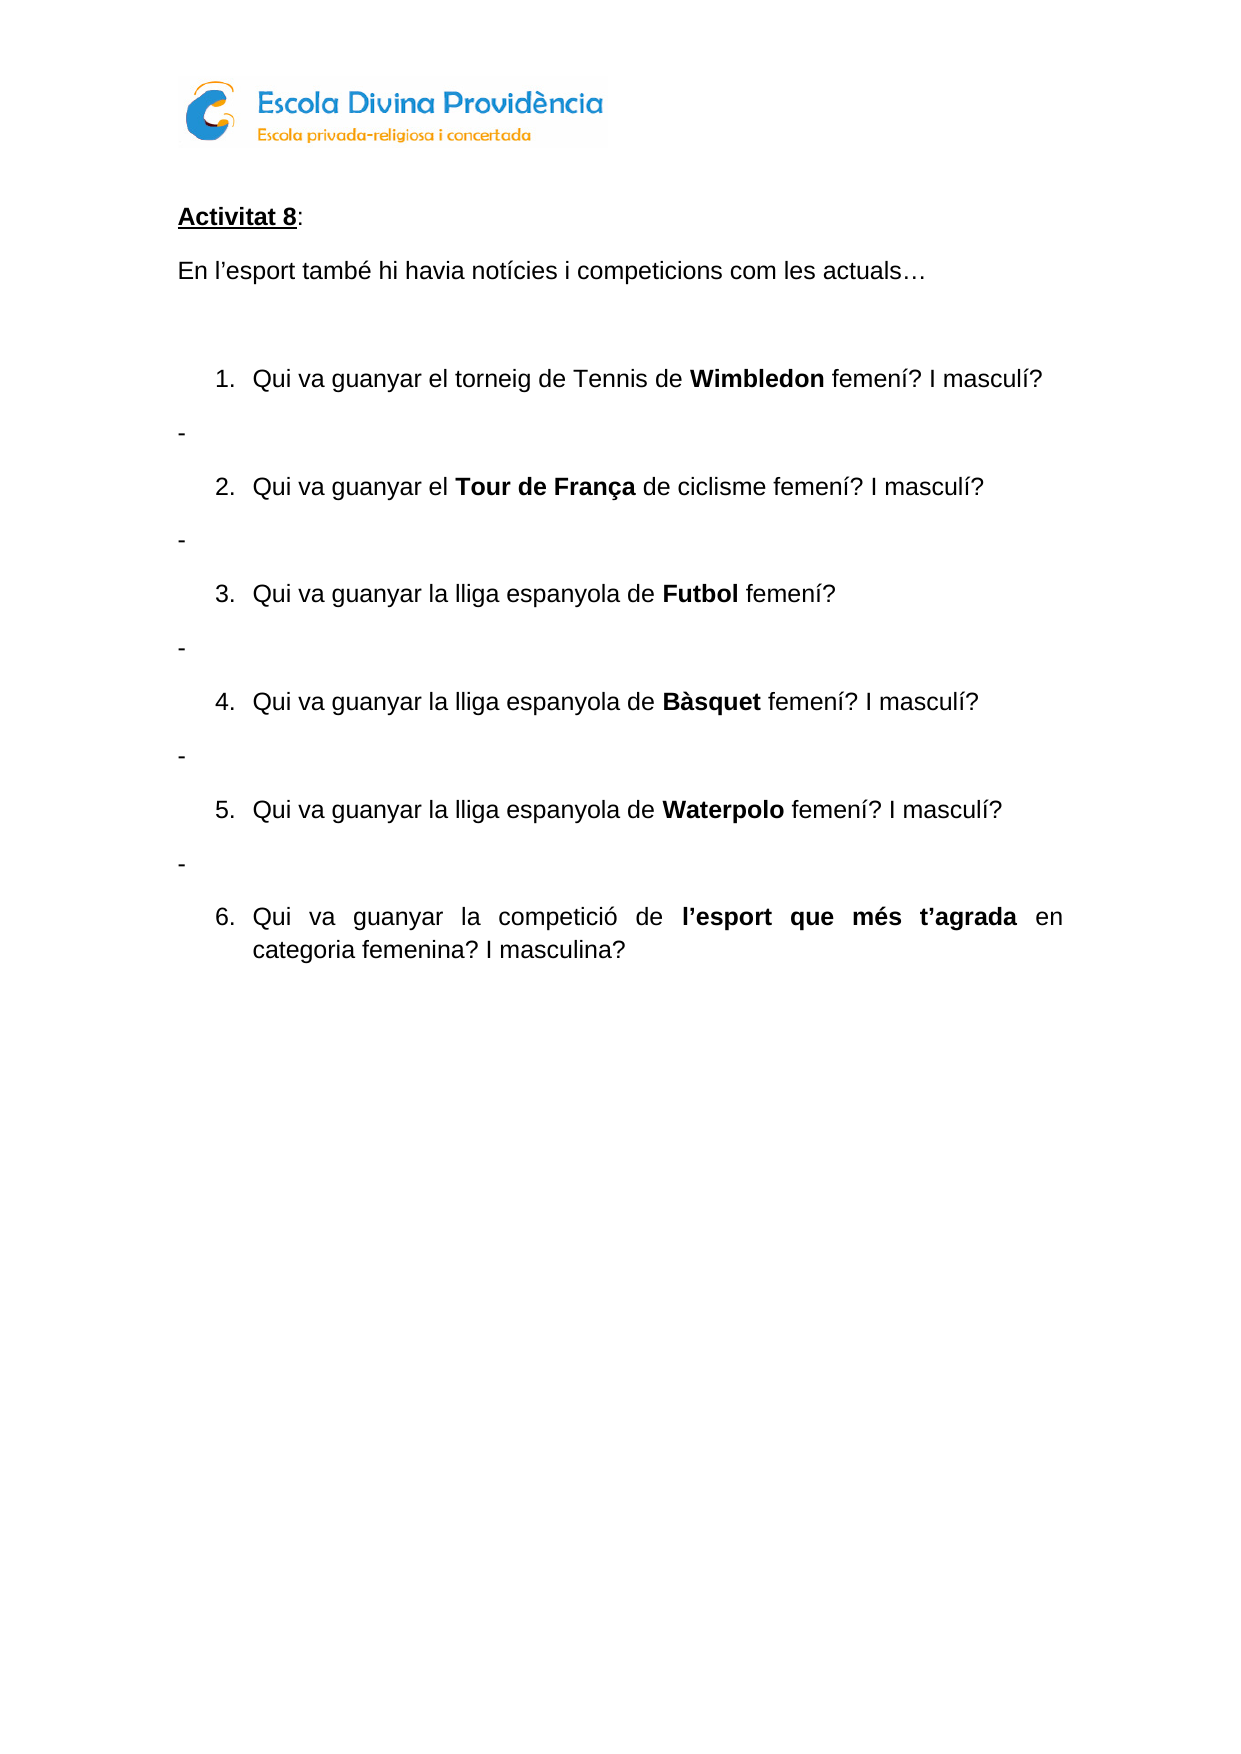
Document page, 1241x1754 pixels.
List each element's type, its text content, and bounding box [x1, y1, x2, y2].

text En l’esport també hi havia notícies i competicions com les actuals… [177, 256, 1063, 285]
text Activitat 8: [177, 202, 1063, 231]
picture [178, 76, 608, 148]
text - [177, 525, 1063, 554]
text - [177, 633, 1063, 662]
text - [177, 848, 1063, 877]
text - [177, 418, 1063, 446]
list Qui va guanyar la lliga espanyola de Bàsquet femení? I masculí? [215, 687, 1063, 716]
list Qui va guanyar el torneig de Tennis de Wimbledon femení? I masculí? [215, 364, 1063, 393]
list Qui va guanyar la lliga espanyola de Waterpolo femení? I masculí? [215, 795, 1063, 823]
list Qui va guanyar la competició de l’esport que més t’agrada en categoria femenina? I masculina? [215, 902, 1063, 964]
list Qui va guanyar el Tour de França de ciclisme femení? I masculí? [215, 472, 1063, 500]
list Qui va guanyar la lliga espanyola de Futbol femení? [215, 579, 1063, 608]
text - [177, 741, 1063, 769]
